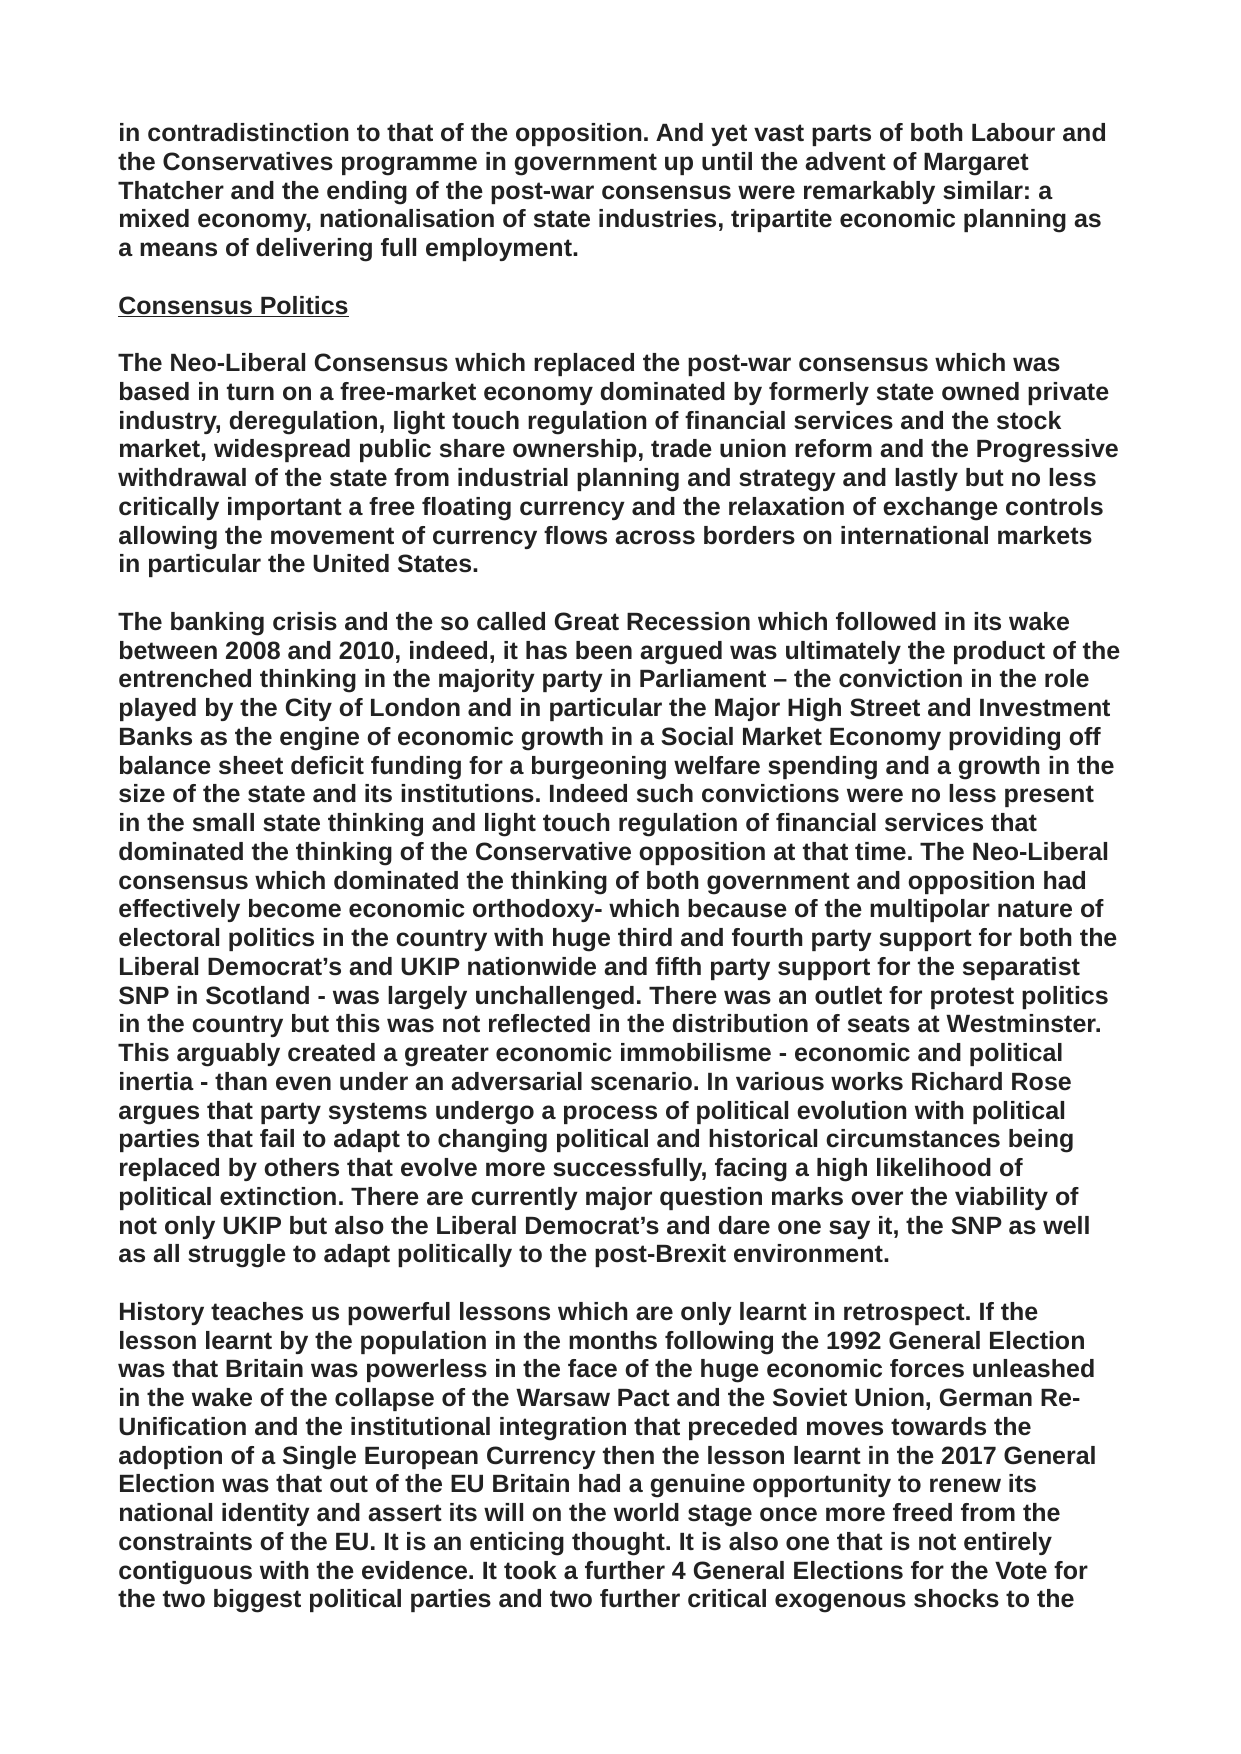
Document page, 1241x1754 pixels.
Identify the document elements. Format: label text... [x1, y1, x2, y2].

text The banking crisis and the so called Great Recession which followed in its wake between 2008 and 2010, indeed, it has been argued was ultimately the product of the entrenched thinking in the majority party in Parliament – the conviction in the role played by the City of London and in particular the Major High Street and Investment Banks as the engine of economic growth in a Social Market Economy providing off balance sheet deficit funding for a burgeoning welfare spending and a growth in the size of the state and its institutions. Indeed such convictions were no less present in the small state thinking and light touch regulation of financial services that dominated the thinking of the Conservative opposition at that time. The Neo-Liberal consensus which dominated the thinking of both government and opposition had effectively become economic orthodoxy- which because of the multipolar nature of electoral politics in the country with huge third and fourth party support for both the Liberal Democrat’s and UKIP nationwide and fifth party support for the separatist SNP in Scotland - was largely unchallenged. There was an outlet for protest politics in the country but this was not reflected in the distribution of seats at Westminster. [118, 607, 1122, 1038]
text History teaches us powerful lessons which are only learnt in retrospect. If the lesson learnt by the population in the months following the 1992 General Election was that Britain was powerless in the face of the huge economic forces unleashed in the wake of the collapse of the Warsaw Pact and the Soviet Union, German Re-Unification and the institutional integration that preceded moves towards the adoption of a Single European Currency then the lesson learnt in the 2017 General Election was that out of the EU Britain had a genuine opportunity to renew its national identity and assert its will on the world stage once more freed from the constraints of the EU. It is an enticing thought. It is also one that is not entirely contiguous with the evidence. It took a further 4 General Elections for the Vote for the two biggest political parties and two further critical exogenous shocks to the [118, 1297, 1122, 1613]
text This arguably created a greater economic immobilisme - economic and political inertia - than even under an adversarial scenario. In various works Richard Rose argues that party systems undergo a process of political evolution with political parties that fail to adapt to changing political and historical circumstances being replaced by others that evolve more successfully, facing a high likelihood of political extinction. There are currently major question marks over the viability of not only UKIP but also the Liberal Democrat’s and dare one say it, the SNP as well as all struggle to adapt politically to the post-Brexit environment. [118, 1038, 1122, 1268]
text The Neo-Liberal Consensus which replaced the post-war consensus which was based in turn on a free-market economy dominated by formerly state owned private industry, deregulation, light touch regulation of financial services and the stock market, widespread public share ownership, trade union reform and the Progressive withdrawal of the state from industrial planning and strategy and lastly but no less critically important a free floating currency and the relaxation of exchange controls allowing the movement of currency flows across borders on international markets in particular the United States. [118, 348, 1122, 578]
text Consensus Politics [118, 291, 1122, 319]
text in contradistinction to that of the opposition. And yet vast parts of both Labour and the Conservatives programme in government up until the advent of Margaret Thatcher and the ending of the post-war consensus were remarkably similar: a mixed economy, nationalisation of state industries, tripartite economic planning as a means of delivering full employment. [118, 118, 1122, 262]
